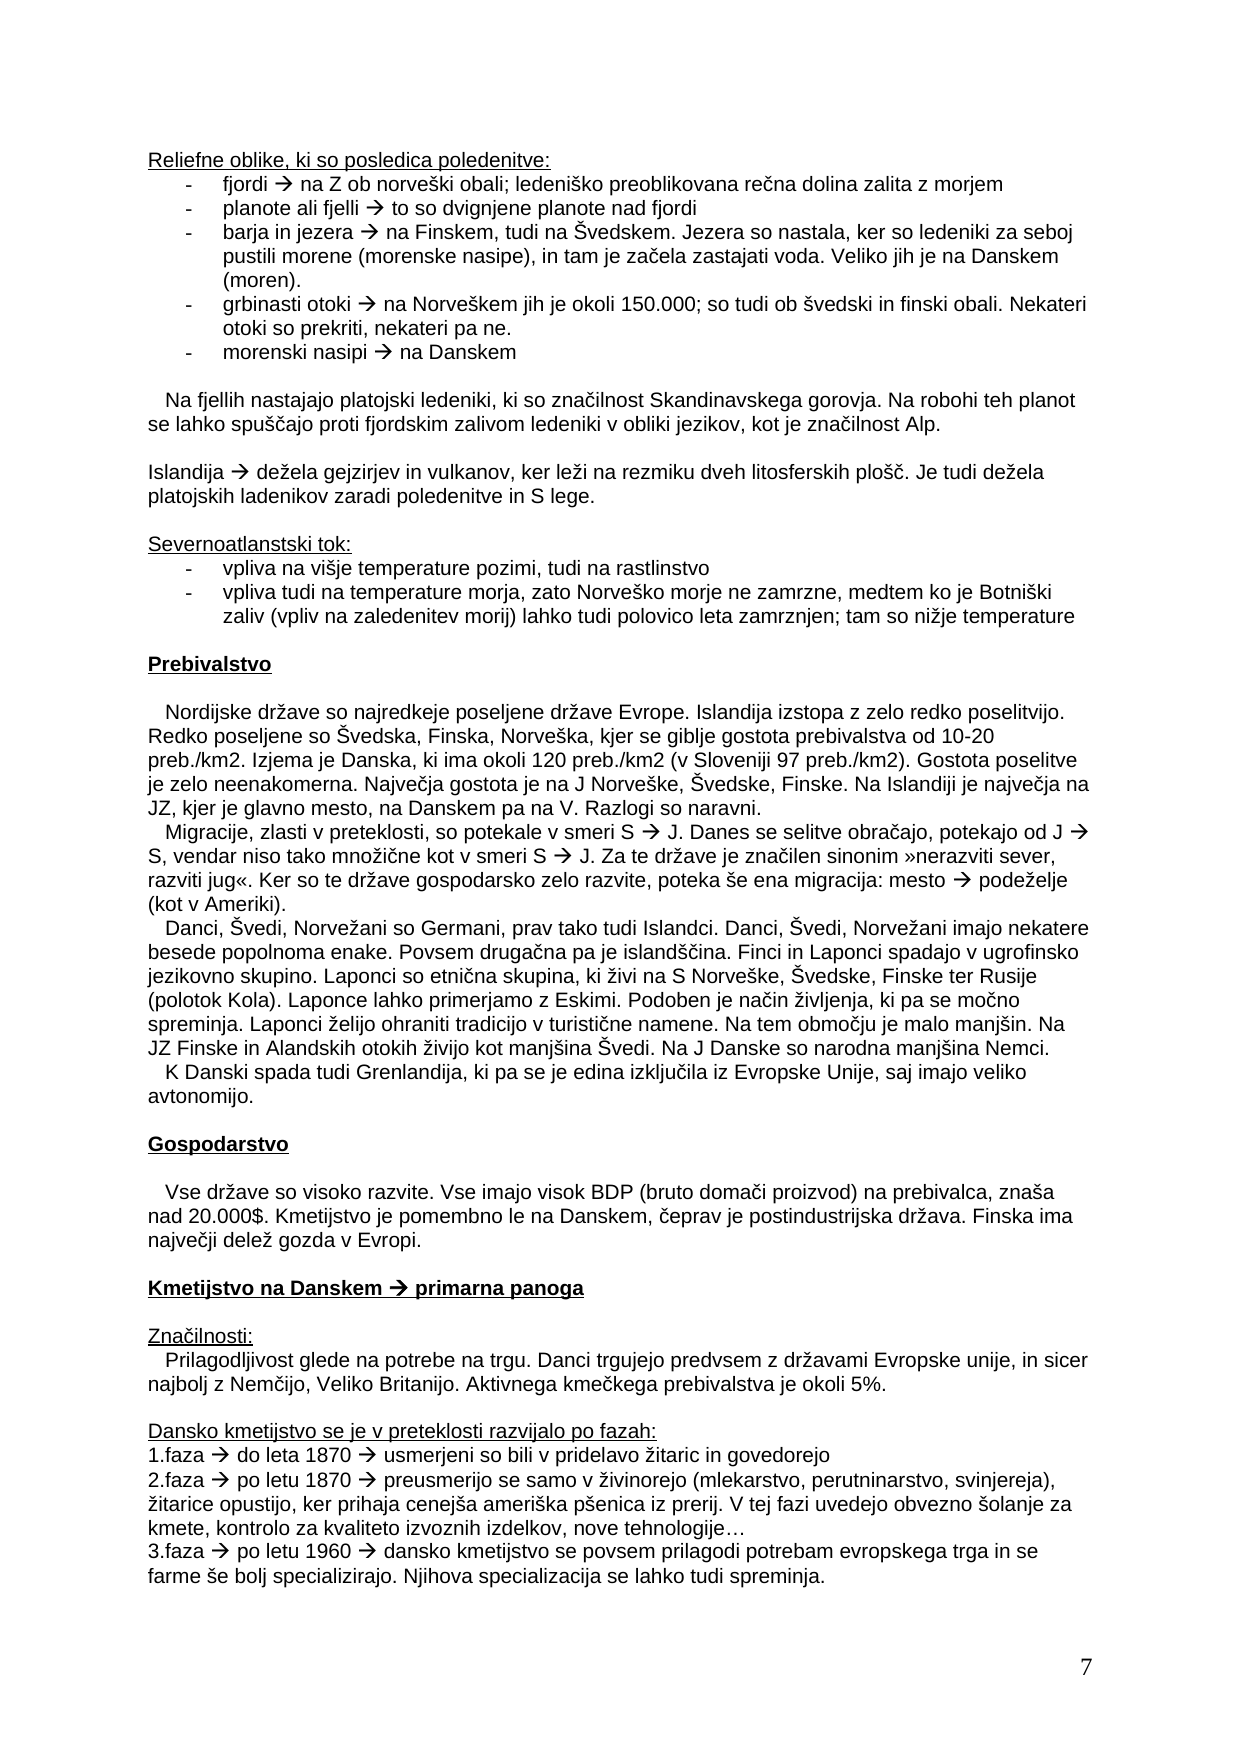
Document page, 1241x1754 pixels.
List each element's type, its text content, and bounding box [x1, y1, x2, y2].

text Danci, Švedi, Norvežani so Germani, prav tako tudi Islandci. Danci, Švedi, Norvežani imajo nekatere besede popolnoma enake. Povsem drugačna pa je islandščina. Finci in Laponci spadajo v ugrofinsko jezikovno skupino. Laponci so etnična skupina, ki živi na S Norveške, Švedske, Finske ter Rusije (polotok Kola). Laponce lahko primerjamo z Eskimi. Podoben je način življenja, ki pa se močno spreminja. Laponci želijo ohraniti tradicijo v turistične namene. Na tem območju je malo manjšin. Na JZ Finske in Alandskih otokih živijo kot manjšina Švedi. Na J Danske so narodna manjšina Nemci. [148, 916, 1093, 1060]
text Migracije, zlasti v preteklosti, so potekale v smeri S  J. Danes se selitve obračajo, potekajo od J  S, vendar niso tako množične kot v smeri S  J. Za te države je značilen sinonim »nerazviti sever, razviti jug«. Ker so te države gospodarsko zelo razvite, poteka še ena migracija: mesto  podeželje (kot v Ameriki). [148, 820, 1093, 916]
list grbinasti otoki  na Norveškem jih je okoli 150.000; so tudi ob švedski in finski obali. Nekateri otoki so prekriti, nekateri pa ne. [185, 292, 1093, 340]
list vpliva tudi na temperature morja, zato Norveško morje ne zamrzne, medtem ko je Botniški zaliv (vpliv na zaledenitev morij) lahko tudi polovico leta zamrznjen; tam so nižje temperature [185, 580, 1093, 628]
text Severnoatlanstski tok: [148, 532, 1093, 556]
list fjordi  na Z ob norveški obali; ledeniško preoblikovana rečna dolina zalita z morjem [185, 172, 1093, 196]
text Na fjellih nastajajo platojski ledeniki, ki so značilnost Skandinavskega gorovja. Na robohi teh planot se lahko spuščajo proti fjordskim zalivom ledeniki v obliki jezikov, kot je značilnost Alp. [148, 388, 1093, 436]
text Kmetijstvo na Danskem  primarna panoga [148, 1276, 1093, 1299]
text Nordijske države so najredkeje poseljene države Evrope. Islandija izstopa z zelo redko poselitvijo. Redko poseljene so Švedska, Finska, Norveška, kjer se giblje gostota prebivalstva od 10-20 preb./km2. Izjema je Danska, ki ima okoli 120 preb./km2 (v Sloveniji 97 preb./km2). Gostota poselitve je zelo neenakomerna. Največja gostota je na J Norveške, Švedske, Finske. Na Islandiji je največja na JZ, kjer je glavno mesto, na Danskem pa na V. Razlogi so naravni. [148, 700, 1093, 820]
text Reliefne oblike, ki so posledica poledenitve: [148, 148, 1093, 172]
text Vse države so visoko razvite. Vse imajo visok BDP (bruto domači proizvod) na prebivalca, znaša nad 20.000$. Kmetijstvo je pomembno le na Danskem, čeprav je postindustrijska država. Finska ima največji delež gozda v Evropi. [148, 1180, 1093, 1252]
text Dansko kmetijstvo se je v preteklosti razvijalo po fazah: [148, 1419, 1093, 1443]
text 3.faza  po letu 1960  dansko kmetijstvo se povsem prilagodi potrebam evropskega trga in se farme še bolj specializirajo. Njihova specializacija se lahko tudi spreminja. [148, 1539, 1093, 1587]
text Prilagodljivost glede na potrebe na trgu. Danci trgujejo predvsem z državami Evropske unije, in sicer najbolj z Nemčijo, Veliko Britanijo. Aktivnega kmečkega prebivalstva je okoli 5%. [148, 1347, 1093, 1395]
text 1.faza  do leta 1870  usmerjeni so bili v pridelavo žitaric in govedorejo [148, 1443, 1093, 1467]
list barja in jezera  na Finskem, tudi na Švedskem. Jezera so nastala, ker so ledeniki za seboj pustili morene (morenske nasipe), in tam je začela zastajati voda. Veliko jih je na Danskem (moren). [185, 220, 1093, 292]
text Značilnosti: [148, 1323, 1093, 1347]
list planote ali fjelli  to so dvignjene planote nad fjordi [185, 196, 1093, 220]
text K Danski spada tudi Grenlandija, ki pa se je edina izključila iz Evropske Unije, saj imajo veliko avtonomijo. [148, 1060, 1093, 1108]
text 2.faza  po letu 1870  preusmerijo se samo v živinorejo (mlekarstvo, perutninarstvo, svinjereja), žitarice opustijo, ker prihaja cenejša ameriška pšenica iz prerij. V tej fazi uvedejo obvezno šolanje za kmete, kontrolo za kvaliteto izvoznih izdelkov, nove tehnologije… [148, 1467, 1093, 1539]
text Gospodarstvo [148, 1132, 1093, 1156]
list vpliva na višje temperature pozimi, tudi na rastlinstvo [185, 556, 1093, 580]
text Islandija  dežela gejzirjev in vulkanov, ker leži na rezmiku dveh litosferskih plošč. Je tudi dežela platojskih ladenikov zaradi poledenitve in S lege. [148, 460, 1093, 508]
text Prebivalstvo [148, 652, 1093, 676]
list morenski nasipi  na Danskem [185, 340, 1093, 364]
